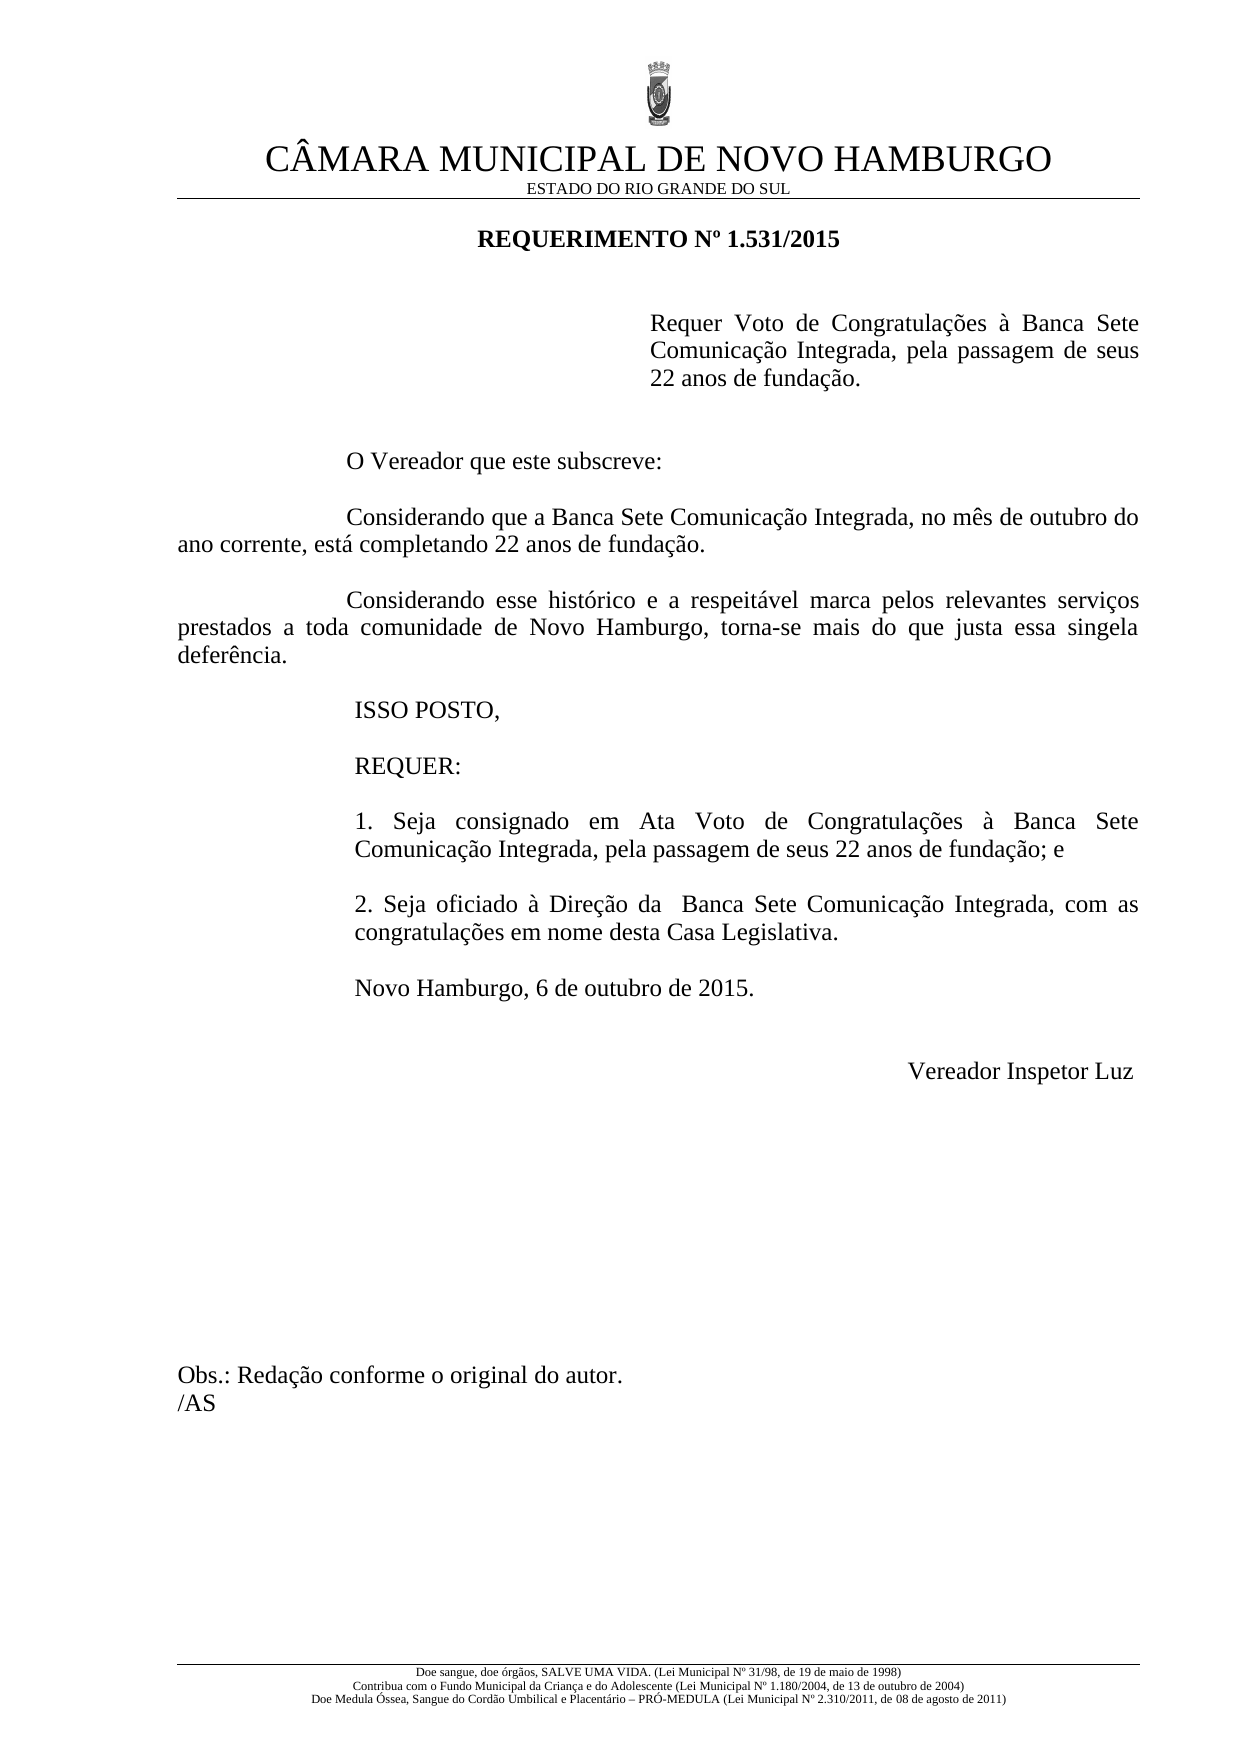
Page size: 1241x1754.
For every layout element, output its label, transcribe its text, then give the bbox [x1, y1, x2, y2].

text ISSO POSTO, [177, 697, 1140, 724]
text Requer Voto de Congratulações à Banca Sete Comunicação Integrada, pela passagem de seus 22 anos de fundação. [650, 309, 1140, 392]
text O Vereador que este subscreve: [177, 447, 1140, 475]
text 1. Seja consignado em Ata Voto de Congratulações à Banca Sete Comunicação Integrada, pela passagem de seus 22 anos de fundação; e [354, 807, 1140, 863]
text Novo Hamburgo, 6 de outubro de 2015. [177, 974, 1140, 1001]
text REQUERIMENTO Nº 1.531/2015 [177, 226, 1140, 253]
text Considerando esse histórico e a respeitável marca pelos relevantes serviços prestados a toda comunidade de Novo Hamburgo, torna-se mais do que justa essa singela deferência. [177, 586, 1140, 669]
text Considerando que a Banca Sete Comunicação Integrada, no mês de outubro do ano corrente, está completando 22 anos de fundação. [177, 503, 1140, 558]
text 2. Seja oficiado à Direção da Banca Sete Comunicação Integrada, com as congratulações em nome desta Casa Legislativa. [354, 891, 1140, 946]
text REQUER: [177, 752, 1140, 780]
text Vereador Inspetor Luz [177, 1057, 1140, 1084]
text /AS [177, 1389, 1140, 1417]
text Obs.: Redação conforme o original do autor. [177, 1362, 1140, 1389]
